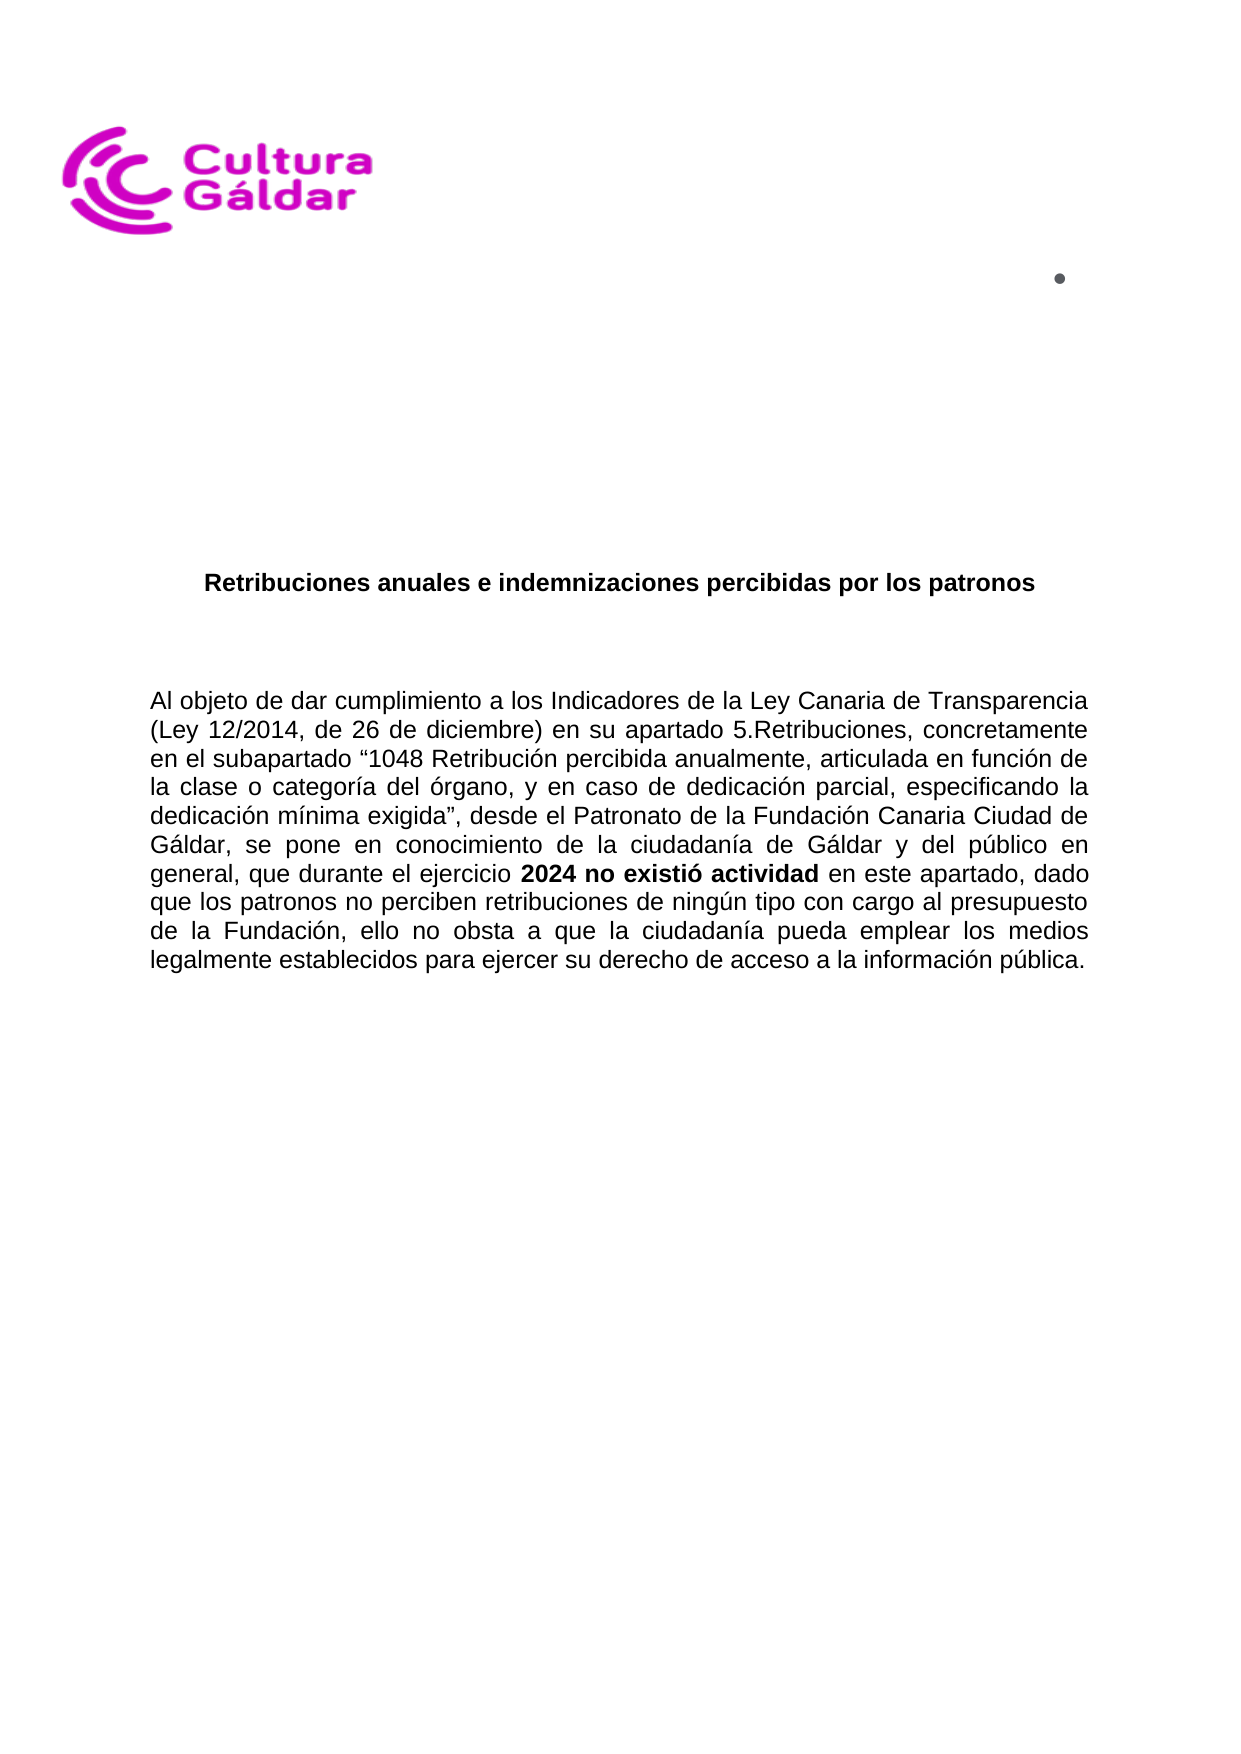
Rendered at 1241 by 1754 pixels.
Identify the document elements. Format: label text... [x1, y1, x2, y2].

picture [60, 78, 374, 296]
text Al objeto de dar cumplimiento a los Indicadores de la Ley Canaria de Transparencia (Ley 12/2014, de 26 de diciembre) en su apartado 5.Retribuciones, concretamente en el subapartado “1048 Retribución percibida anualmente, articulada en función de la clase o categoría del órgano, y en caso de dedicación parcial, especificando la dedicación mínima exigida”, desde el Patronato de la Fundación Canaria Ciudad de Gáldar, se pone en conocimiento de la ciudadanía de Gáldar y del público en general, que durante el ejercicio 2024 no existió actividad en este apartado, dado que los patronos no perciben retribuciones de ningún tipo con cargo al presupuesto de la Fundación, ello no obsta a que la ciudadanía pueda emplear los medios legalmente establecidos para ejercer su derecho de acceso a la información pública. [150, 686, 1090, 974]
subtitle Retribuciones anuales e indemnizaciones percibidas por los patronos [150, 568, 1090, 597]
